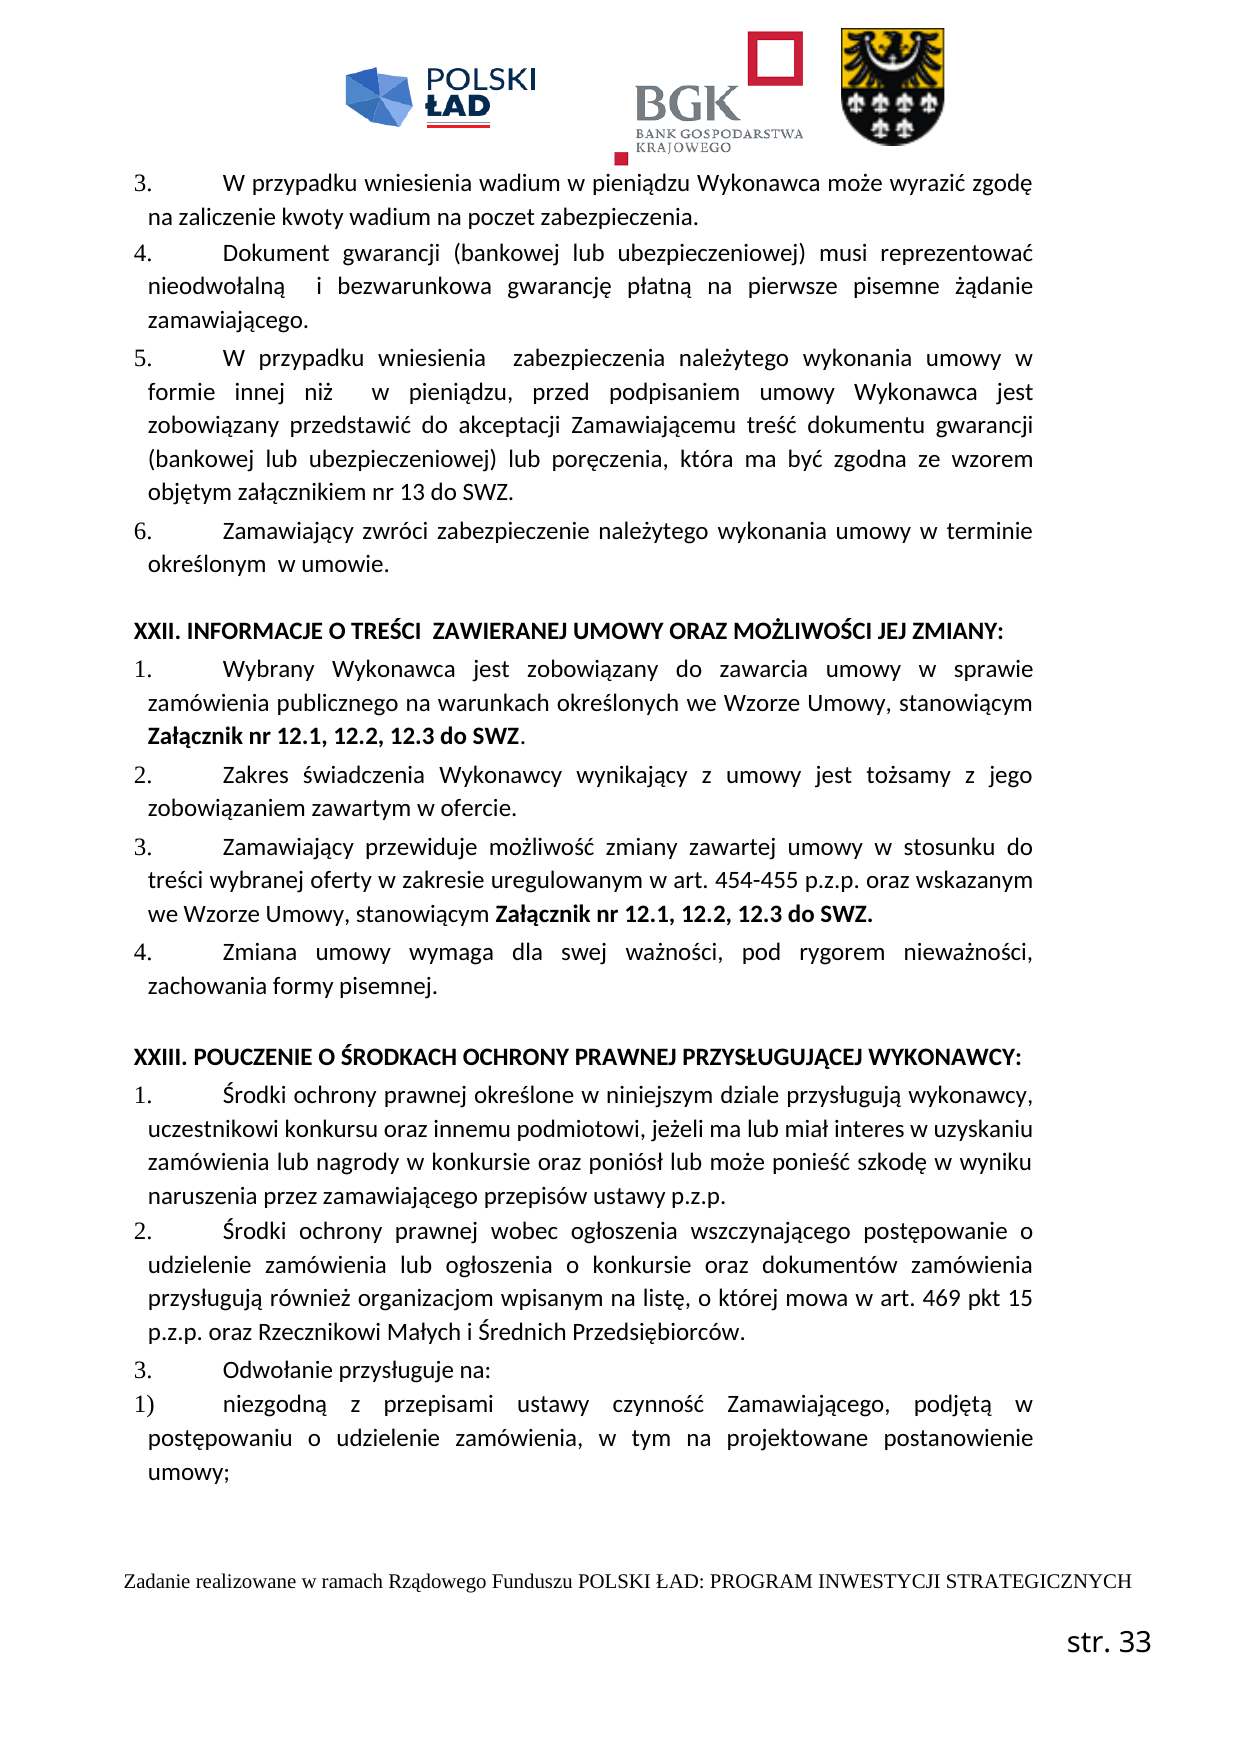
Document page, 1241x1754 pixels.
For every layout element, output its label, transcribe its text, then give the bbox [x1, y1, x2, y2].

list W przypadku wniesienia zabezpieczenia należytego wykonania umowy w formie innej niż w pieniądzu, przed podpisaniem umowy Wykonawca jest zobowiązany przedstawić do akceptacji Zamawiającemu treść dokumentu gwarancji (bankowej lub ubezpieczeniowej) lub poręczenia, która ma być zgodna ze wzorem objętym załącznikiem nr 13 do SWZ. [133, 342, 1034, 507]
list Zakres świadczenia Wykonawcy wynikający z umowy jest tożsamy z jego zobowiązaniem zawartym w ofercie. [133, 759, 1034, 823]
text XXII. INFORMACJE O TREŚCI ZAWIERANEJ UMOWY ORAZ MOŻLIWOŚCI JEJ ZMIANY: [133, 615, 1056, 645]
list Zamawiający zwróci zabezpieczenie należytego wykonania umowy w terminie określonym w umowie. [133, 515, 1034, 579]
list Odwołanie przysługuje na: [133, 1354, 1034, 1385]
list Wybrany Wykonawca jest zobowiązany do zawarcia umowy w sprawie zamówienia publicznego na warunkach określonych we Wzorze Umowy, stanowiącym Załącznik nr 12.1, 12.2, 12.3 do SWZ. [133, 653, 1034, 751]
list Zamawiający przewiduje możliwość zmiany zawartej umowy w stosunku do treści wybranej oferty w zakresie uregulowanym w art. 454-455 p.z.p. oraz wskazanym we Wzorze Umowy, stanowiącym Załącznik nr 12.1, 12.2, 12.3 do SWZ. [133, 831, 1034, 928]
list Dokument gwarancji (bankowej lub ubezpieczeniowej) musi reprezentować nieodwołalną i bezwarunkowa gwarancję płatną na pierwsze pisemne żądanie zamawiającego. [133, 237, 1034, 334]
list niezgodną z przepisami ustawy czynność Zamawiającego, podjętą w postępowaniu o udzielenie zamówienia, w tym na projektowane postanowienie umowy; [133, 1388, 1034, 1486]
list Środki ochrony prawnej wobec ogłoszenia wszczynającego postępowanie o udzielenie zamówienia lub ogłoszenia o konkursie oraz dokumentów zamówienia przysługują również organizacjom wpisanym na listę, o której mowa w art. 469 pkt 15 p.z.p. oraz Rzecznikowi Małych i Średnich Przedsiębiorców. [133, 1215, 1034, 1347]
list Środki ochrony prawnej określone w niniejszym dziale przysługują wykonawcy, uczestnikowi konkursu oraz innemu podmiotowi, jeżeli ma lub miał interes w uzyskaniu zamówienia lub nagrody w konkursie oraz poniósł lub może ponieść szkodę w wyniku naruszenia przez zamawiającego przepisów ustawy p.z.p. [133, 1079, 1034, 1211]
text XXIII. POUCZENIE O ŚRODKACH OCHRONY PRAWNEJ PRZYSŁUGUJĄCEJ WYKONAWCY: [133, 1041, 1056, 1071]
list W przypadku wniesienia wadium w pieniądzu Wykonawca może wyrazić zgodę na zaliczenie kwoty wadium na poczet zabezpieczenia. [133, 167, 1034, 232]
list Zmiana umowy wymaga dla swej ważności, pod rygorem nieważności, zachowania formy pisemnej. [133, 936, 1034, 1000]
